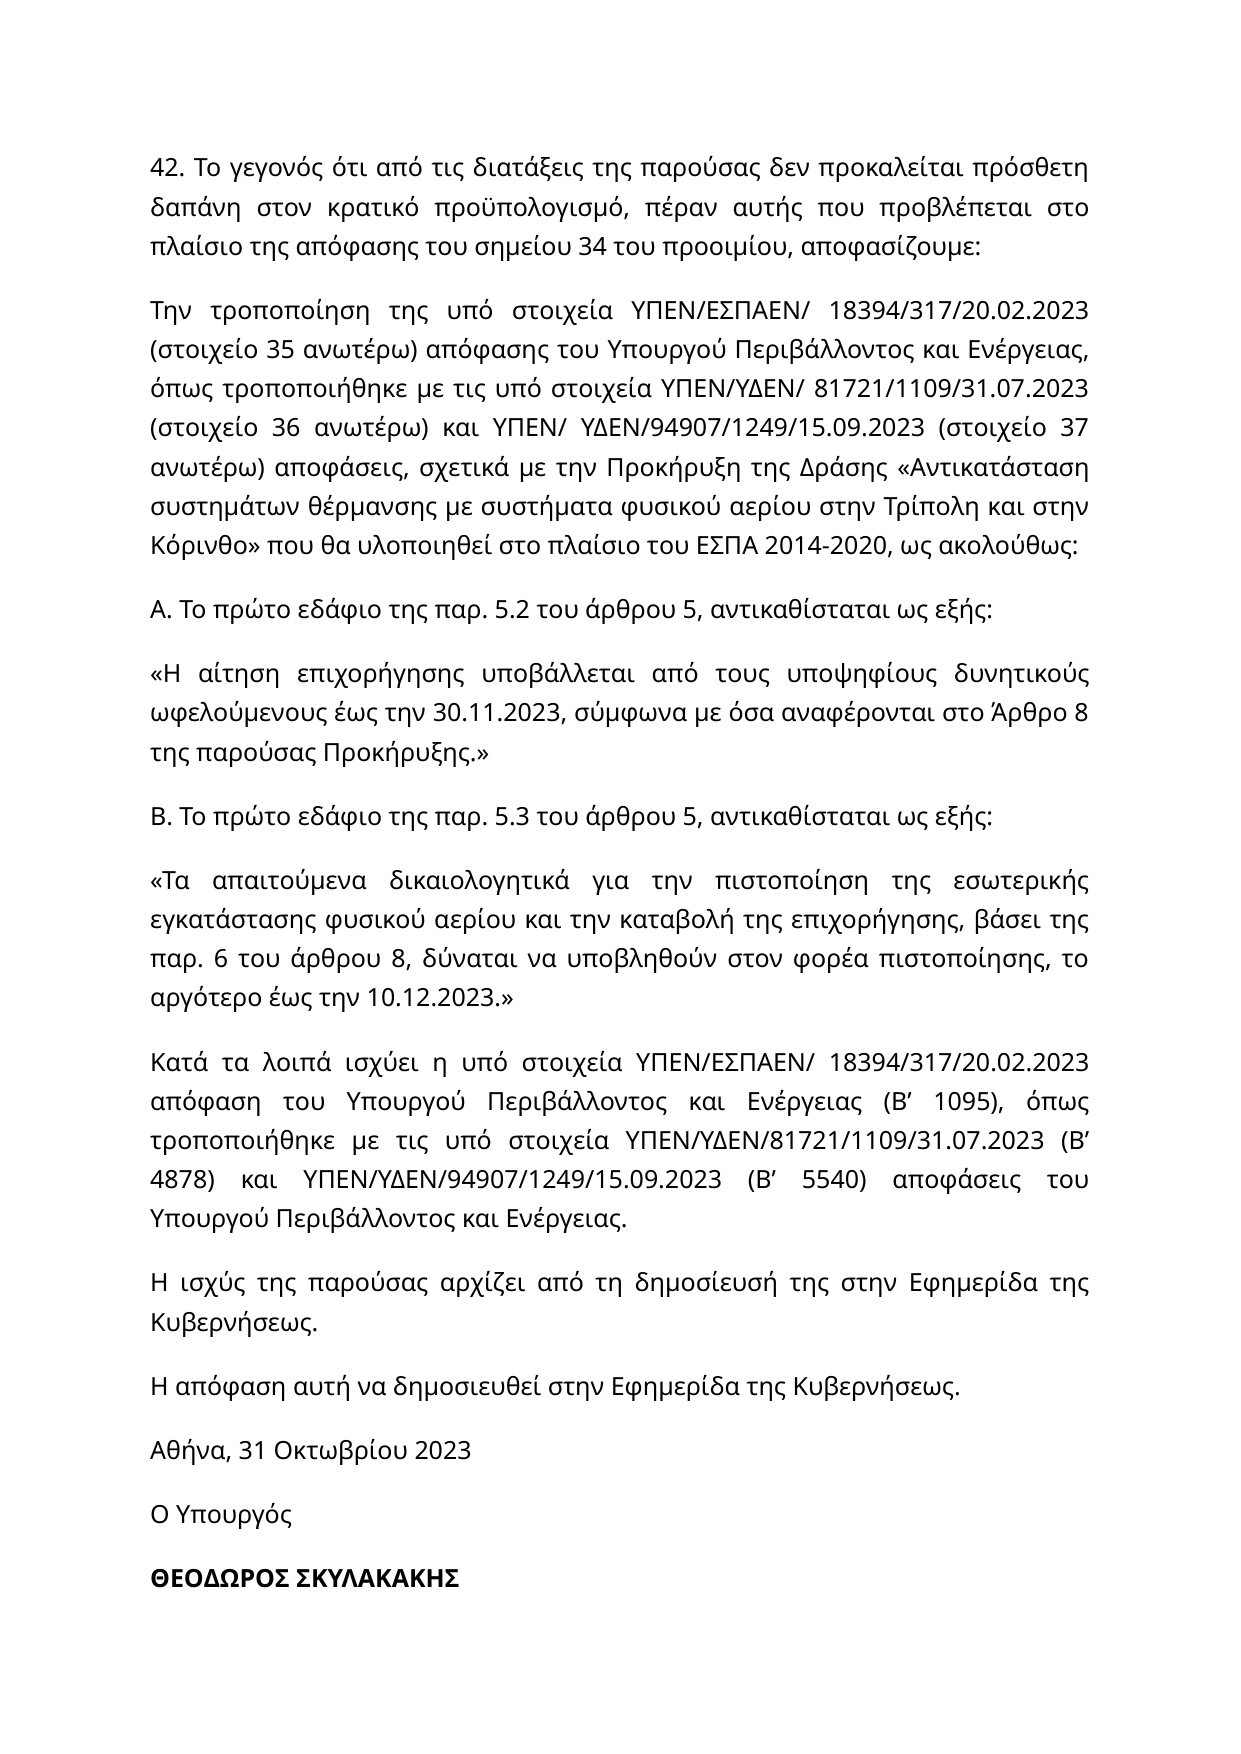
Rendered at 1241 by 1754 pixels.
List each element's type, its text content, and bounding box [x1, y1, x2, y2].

text Αθήνα, 31 Οκτωβρίου 2023 [150, 1432, 1090, 1467]
text ΘΕΟΔΩΡΟΣ ΣΚΥΛΑΚΑΚΗΣ [150, 1561, 1090, 1595]
text «Η αίτηση επιχορήγησης υποβάλλεται από τους υποψηφίους δυνητικούς ωφελούμενους έως την 30.11.2023, σύμφωνα με όσα αναφέρονται στο Άρθρο 8 της παρούσας Προκήρυξης.» [150, 656, 1090, 768]
text 42. Το γεγονός ότι από τις διατάξεις της παρούσας δεν προκαλείται πρόσθετη δαπάνη στον κρατικό προϋπολογισμό, πέραν αυτής που προβλέπεται στο πλαίσιο της απόφασης του σημείου 34 του προοιμίου, αποφασίζουμε: [150, 150, 1090, 262]
text Κατά τα λοιπά ισχύει η υπό στοιχεία ΥΠΕΝ/ΕΣΠΑΕΝ/ 18394/317/20.02.2023 απόφαση του Υπουργού Περιβάλλοντος και Ενέργειας (Β’ 1095), όπως τροποποιήθηκε με τις υπό στοιχεία ΥΠΕΝ/ΥΔΕΝ/81721/1109/31.07.2023 (Β’ 4878) και ΥΠΕΝ/ΥΔΕΝ/94907/1249/15.09.2023 (Β’ 5540) αποφάσεις του Υπουργού Περιβάλλοντος και Ενέργειας. [150, 1044, 1090, 1235]
text Την τροποποίηση της υπό στοιχεία ΥΠΕΝ/ΕΣΠΑΕΝ/ 18394/317/20.02.2023 (στοιχείο 35 ανωτέρω) απόφασης του Υπουργού Περιβάλλοντος και Ενέργειας, όπως τροποποιήθηκε με τις υπό στοιχεία ΥΠΕΝ/ΥΔΕΝ/ 81721/1109/31.07.2023 (στοιχείο 36 ανωτέρω) και ΥΠΕΝ/ ΥΔΕΝ/94907/1249/15.09.2023 (στοιχείο 37 ανωτέρω) αποφάσεις, σχετικά με την Προκήρυξη της Δράσης «Αντικατάσταση συστημάτων θέρμανσης με συστήματα φυσικού αερίου στην Τρίπολη και στην Κόρινθο» που θα υλοποιηθεί στο πλαίσιο του ΕΣΠΑ 2014-2020, ως ακολούθως: [150, 292, 1090, 562]
text Β. Το πρώτο εδάφιο της παρ. 5.3 του άρθρου 5, αντικαθίσταται ως εξής: [150, 798, 1090, 832]
text Ο Υπουργός [150, 1497, 1090, 1531]
text «Τα απαιτούμενα δικαιολογητικά για την πιστοποίηση της εσωτερικής εγκατάστασης φυσικού αερίου και την καταβολή της επιχορήγησης, βάσει της παρ. 6 του άρθρου 8, δύναται να υποβληθούν στον φορέα πιστοποίησης, το αργότερο έως την 10.12.2023.» [150, 862, 1090, 1014]
text Η απόφαση αυτή να δημοσιευθεί στην Εφημερίδα της Κυβερνήσεως. [150, 1368, 1090, 1402]
text Η ισχύς της παρούσας αρχίζει από τη δημοσίευσή της στην Εφημερίδα της Κυβερνήσεως. [150, 1265, 1090, 1338]
text Α. Το πρώτο εδάφιο της παρ. 5.2 του άρθρου 5, αντικαθίσταται ως εξής: [150, 592, 1090, 626]
